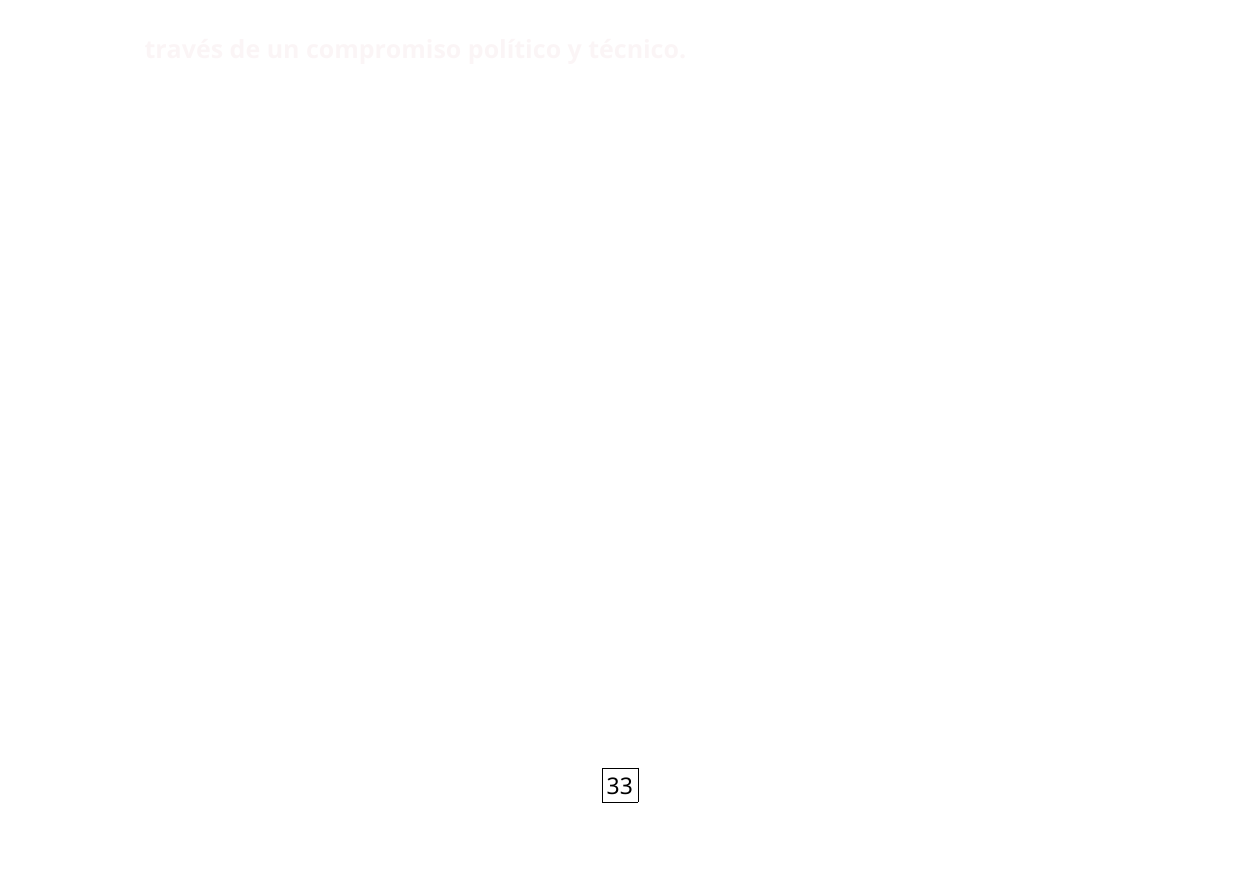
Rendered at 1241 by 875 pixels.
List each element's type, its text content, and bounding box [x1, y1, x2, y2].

text través de un compromiso político y técnico. [144, 31, 1007, 65]
